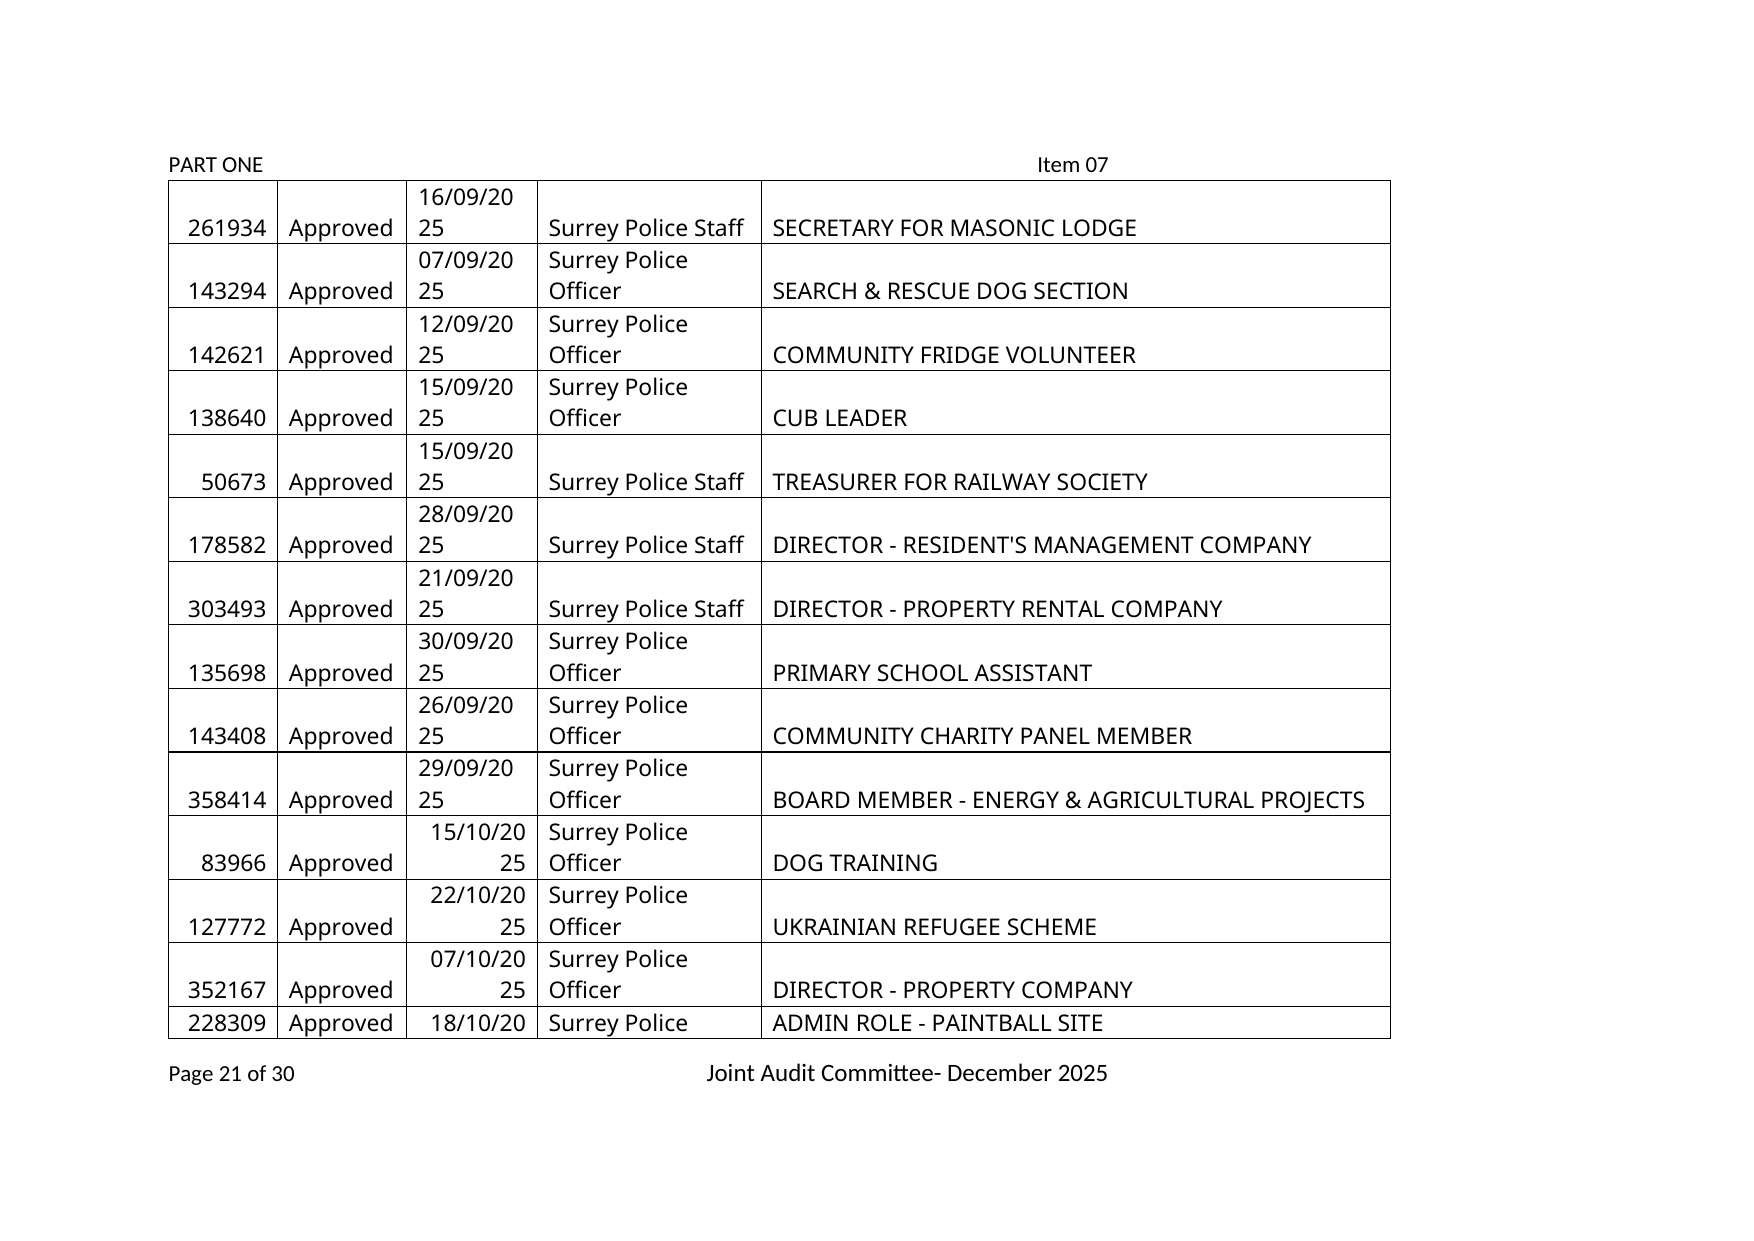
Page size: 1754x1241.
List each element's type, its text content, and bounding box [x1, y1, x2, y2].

table_cell Surrey Police Officer [538, 244, 761, 307]
table_cell Approved [278, 308, 406, 370]
table_cell 22/10/2025 [407, 880, 537, 942]
table_cell Approved [278, 181, 406, 243]
table_cell 138640 [169, 371, 277, 434]
table_cell 142621 [169, 308, 277, 370]
table_cell SECRETARY FOR MASONIC LODGE [762, 181, 1390, 243]
table_cell 29/09/2025 [407, 753, 537, 815]
table_cell 07/09/2025 [407, 244, 537, 307]
table_cell Surrey Police Officer [538, 371, 761, 434]
table_cell Surrey Police Officer [538, 943, 761, 1006]
table_cell Approved [278, 498, 406, 561]
table_cell 15/10/2025 [407, 816, 537, 878]
table_cell Approved [278, 816, 406, 878]
table_cell 143294 [169, 244, 277, 307]
table_cell 15/09/2025 [407, 371, 537, 434]
table_cell Approved [278, 435, 406, 497]
table_cell COMMUNITY CHARITY PANEL MEMBER [762, 689, 1390, 751]
table_cell Approved [278, 943, 406, 1006]
table_cell DIRECTOR - PROPERTY COMPANY [762, 943, 1390, 1006]
table_cell Surrey Police Officer [538, 816, 761, 878]
table_cell DOG TRAINING [762, 816, 1390, 878]
table_cell TREASURER FOR RAILWAY SOCIETY [762, 435, 1390, 497]
table_cell 178582 [169, 498, 277, 561]
table_cell 12/09/2025 [407, 308, 537, 370]
table_cell 261934 [169, 181, 277, 243]
table_cell 352167 [169, 943, 277, 1006]
table_cell BOARD MEMBER - ENERGY & AGRICULTURAL PROJECTS [762, 753, 1390, 815]
table_cell Approved [278, 1007, 406, 1038]
table_cell 15/09/2025 [407, 435, 537, 497]
table_cell Surrey Police Officer [538, 880, 761, 942]
table_cell Approved [278, 689, 406, 751]
table_cell Surrey Police Officer [538, 308, 761, 370]
table_cell Approved [278, 880, 406, 942]
table_cell 18/10/20 [407, 1007, 537, 1038]
table_cell Surrey Police Staff [538, 498, 761, 561]
table_cell Approved [278, 562, 406, 624]
table_cell CUB LEADER [762, 371, 1390, 434]
table_cell 28/09/2025 [407, 498, 537, 561]
table_cell 228309 [169, 1007, 277, 1038]
table_cell Surrey Police Staff [538, 181, 761, 243]
table_cell 21/09/2025 [407, 562, 537, 624]
table_cell 30/09/2025 [407, 625, 537, 688]
table_cell Approved [278, 625, 406, 688]
table_cell DIRECTOR - PROPERTY RENTAL COMPANY [762, 562, 1390, 624]
table_cell Surrey Police Officer [538, 753, 761, 815]
table_cell 143408 [169, 689, 277, 751]
table_cell 135698 [169, 625, 277, 688]
table_cell Surrey Police Staff [538, 435, 761, 497]
table_cell COMMUNITY FRIDGE VOLUNTEER [762, 308, 1390, 370]
table_cell Surrey Police [538, 1007, 761, 1038]
table_cell Surrey Police Staff [538, 562, 761, 624]
table_cell ADMIN ROLE - PAINTBALL SITE [762, 1007, 1390, 1038]
table_cell DIRECTOR - RESIDENT'S MANAGEMENT COMPANY [762, 498, 1390, 561]
table_cell 26/09/2025 [407, 689, 537, 751]
table_cell Surrey Police Officer [538, 689, 761, 751]
table_cell 83966 [169, 816, 277, 878]
table_cell UKRAINIAN REFUGEE SCHEME [762, 880, 1390, 942]
table_cell 358414 [169, 753, 277, 815]
table_cell 303493 [169, 562, 277, 624]
table_cell Approved [278, 371, 406, 434]
table_cell Approved [278, 244, 406, 307]
table_cell Surrey Police Officer [538, 625, 761, 688]
table_cell 127772 [169, 880, 277, 942]
table_cell Approved [278, 753, 406, 815]
table_cell 07/10/2025 [407, 943, 537, 1006]
table_cell SEARCH & RESCUE DOG SECTION [762, 244, 1390, 307]
table_cell PRIMARY SCHOOL ASSISTANT [762, 625, 1390, 688]
table_cell 50673 [169, 435, 277, 497]
table_cell 16/09/2025 [407, 181, 537, 243]
